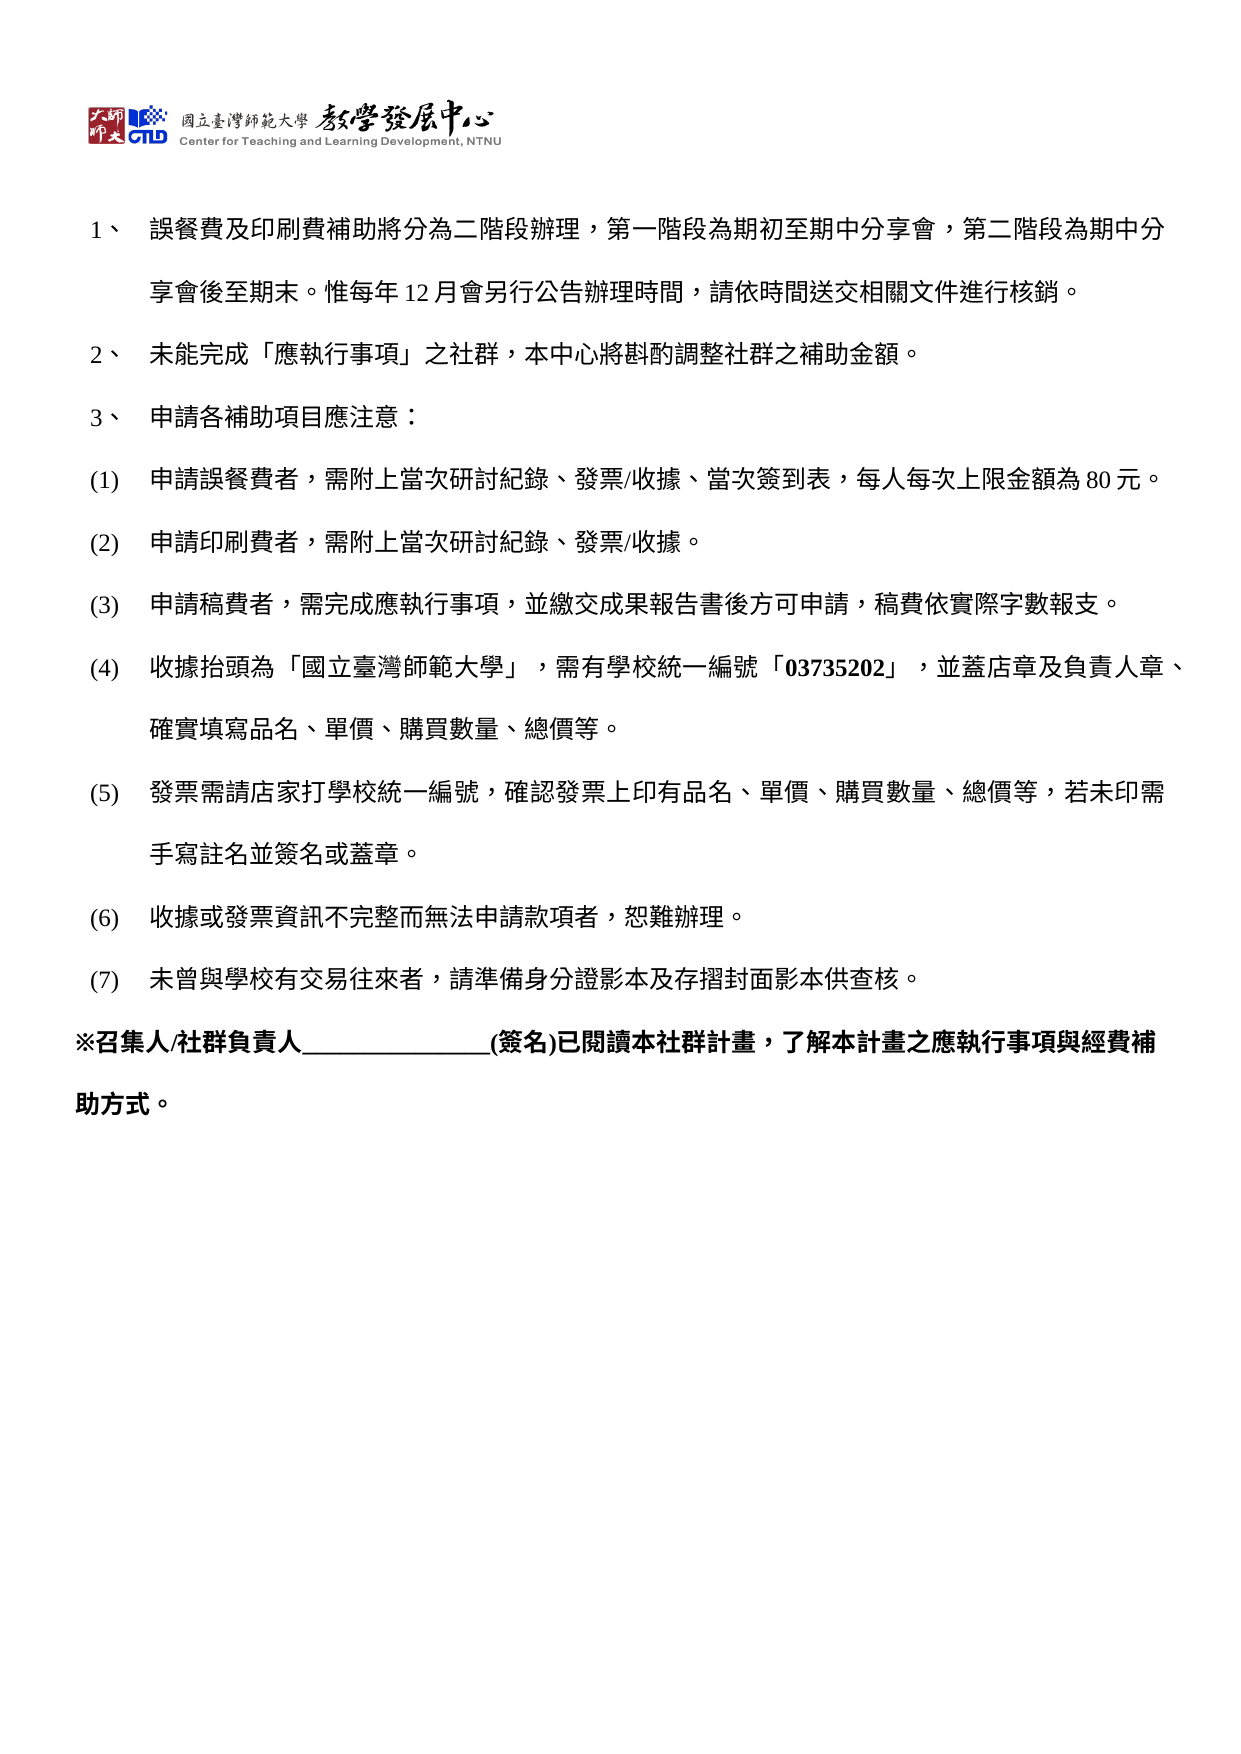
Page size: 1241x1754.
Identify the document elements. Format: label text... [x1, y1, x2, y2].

list 未曾與學校有交易往來者，請準備身分證影本及存摺封面影本供查核。 [90, 936, 1165, 998]
text ※召集人/社群負責人_______________(簽名)已閱讀本社群計畫，了解本計畫之應執行事項與經費補助方式。 [75, 998, 1165, 1123]
list 發票需請店家打學校統一編號，確認發票上印有品名、單價、購買數量、總價等，若未印需手寫註名並簽名或蓋章。 [90, 748, 1165, 873]
list 申請稿費者，需完成應執行事項，並繳交成果報告書後方可申請，稿費依實際字數報支。 [90, 561, 1165, 623]
list 收據或發票資訊不完整而無法申請款項者，恕難辦理。 [90, 873, 1165, 936]
list 申請印刷費者，需附上當次研討紀錄、發票/收據。 [90, 498, 1165, 561]
list 誤餐費及印刷費補助將分為二階段辦理，第一階段為期初至期中分享會，第二階段為期中分享會後至期末。惟每年12月會另行公告辦理時間，請依時間送交相關文件進行核銷。 [90, 186, 1165, 311]
list 收據抬頭為「國立臺灣師範大學」，需有學校統一編號「03735202」，並蓋店章及負責人章、確實填寫品名、單價、購買數量、總價等。 [90, 623, 1165, 748]
list 未能完成「應執行事項」之社群，本中心將斟酌調整社群之補助金額。 [90, 311, 1165, 373]
list 申請誤餐費者，需附上當次研討紀錄、發票/收據、當次簽到表，每人每次上限金額為80元。 [90, 436, 1165, 498]
list 申請各補助項目應注意： [90, 373, 1165, 436]
